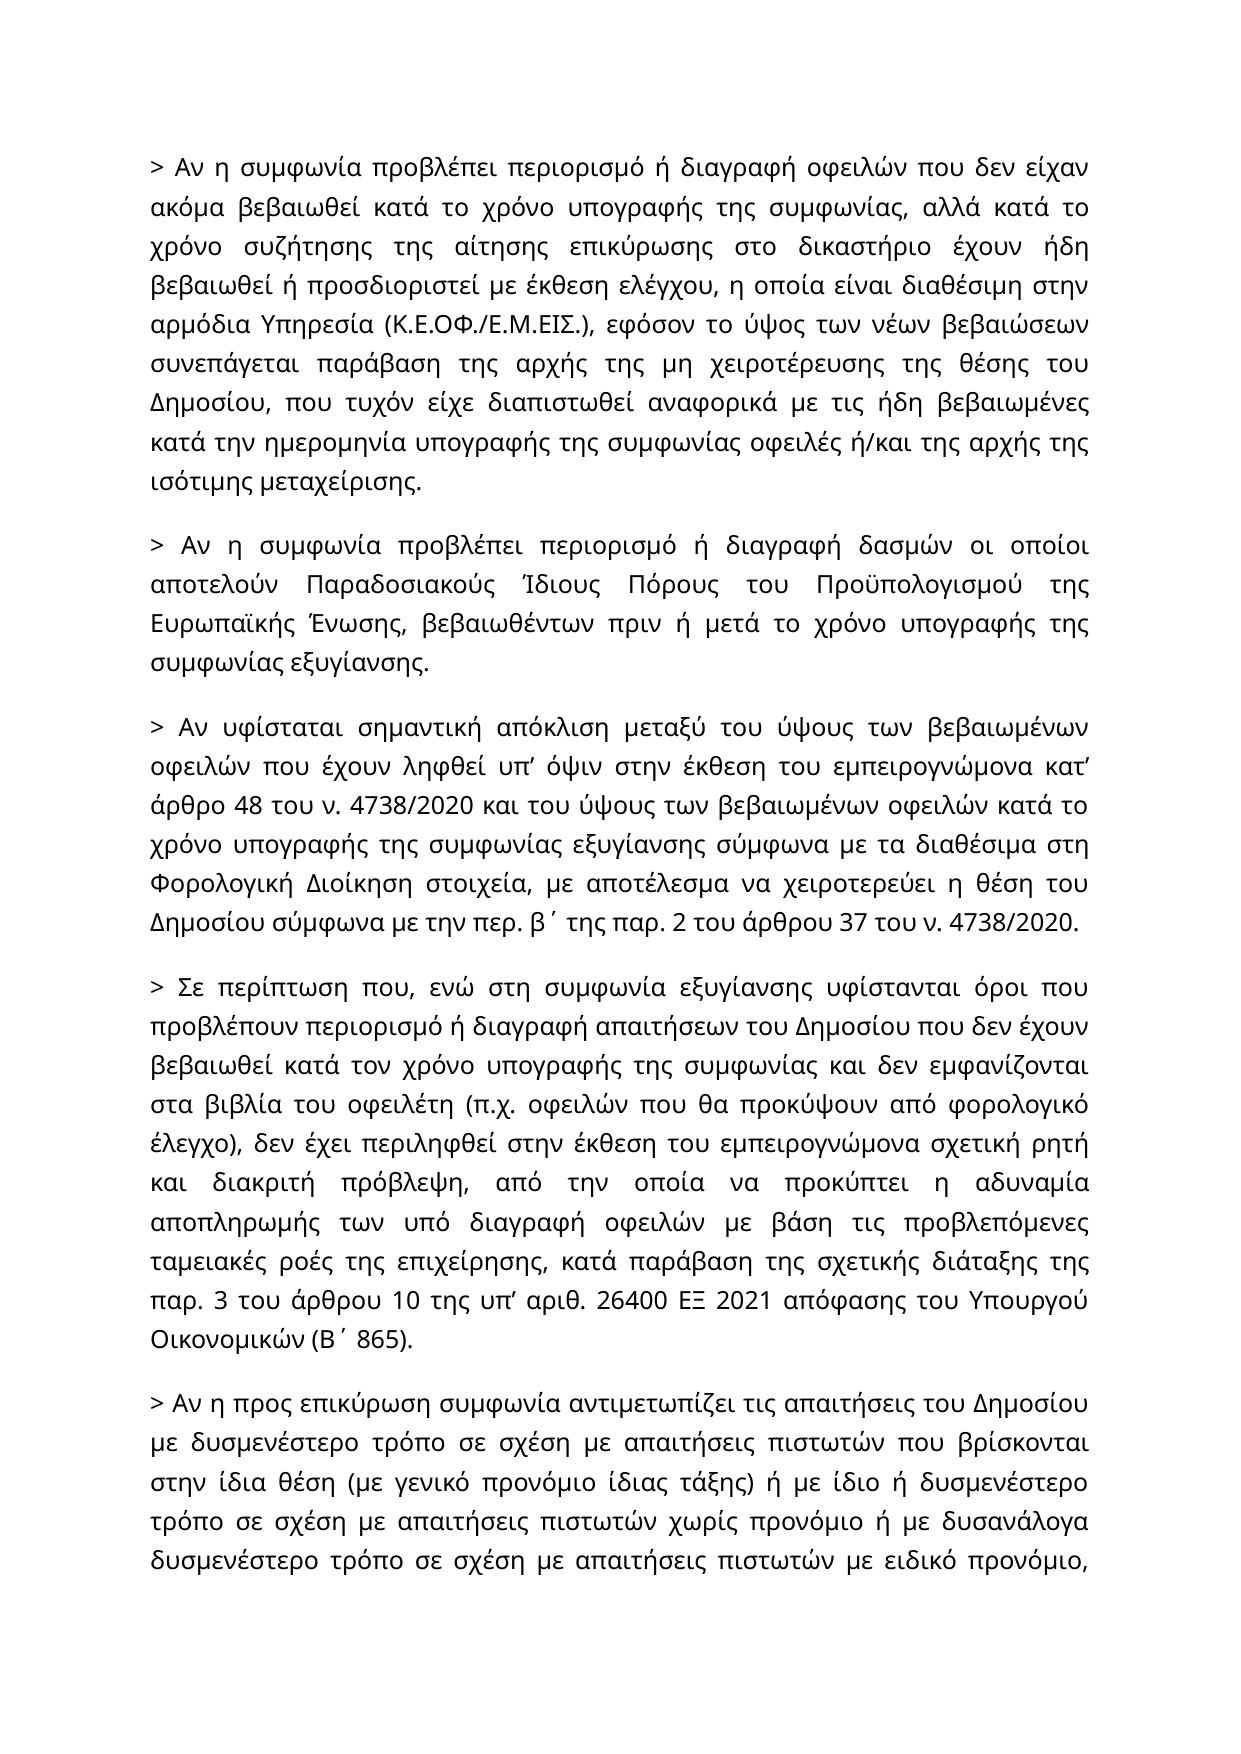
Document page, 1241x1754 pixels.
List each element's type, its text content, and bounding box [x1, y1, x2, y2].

text > Σε περίπτωση που, ενώ στη συμφωνία εξυγίανσης υφίστανται όροι που προβλέπουν περιορισμό ή διαγραφή απαιτήσεων του Δημοσίου που δεν έχουν βεβαιωθεί κατά τον χρόνο υπογραφής της συμφωνίας και δεν εμφανίζονται στα βιβλία του οφειλέτη (π.χ. οφειλών που θα προκύψουν από φορολογικό έλεγχο), δεν έχει περιληφθεί στην έκθεση του εμπειρογνώμονα σχετική ρητή και διακριτή πρόβλεψη, από την οποία να προκύπτει η αδυναμία αποπληρωμής των υπό διαγραφή οφειλών με βάση τις προβλεπόμενες ταμειακές ροές της επιχείρησης, κατά παράβαση της σχετικής διάταξης της παρ. 3 του άρθρου 10 της υπ’ αριθ. 26400 ΕΞ 2021 απόφασης του Υπουργού Οικονομικών (Β΄ 865). [150, 969, 1090, 1356]
text > Αν η συμφωνία προβλέπει περιορισμό ή διαγραφή δασμών οι οποίοι αποτελούν Παραδοσιακούς Ίδιους Πόρους του Προϋπολογισμού της Ευρωπαϊκής Ένωσης, βεβαιωθέντων πριν ή μετά το χρόνο υπογραφής της συμφωνίας εξυγίανσης. [150, 527, 1090, 679]
text > Αν υφίσταται σημαντική απόκλιση μεταξύ του ύψους των βεβαιωμένων οφειλών που έχουν ληφθεί υπ’ όψιν στην έκθεση του εμπειρογνώμονα κατ’ άρθρο 48 του ν. 4738/2020 και του ύψους των βεβαιωμένων οφειλών κατά το χρόνο υπογραφής της συμφωνίας εξυγίανσης σύμφωνα με τα διαθέσιμα στη Φορολογική Διοίκηση στοιχεία, με αποτέλεσμα να χειροτερεύει η θέση του Δημοσίου σύμφωνα με την περ. β΄ της παρ. 2 του άρθρου 37 του ν. 4738/2020. [150, 709, 1090, 939]
text > Αν η προς επικύρωση συμφωνία αντιμετωπίζει τις απαιτήσεις του Δημοσίου με δυσμενέστερο τρόπο σε σχέση με απαιτήσεις πιστωτών που βρίσκονται στην ίδια θέση (με γενικό προνόμιο ίδιας τάξης) ή με ίδιο ή δυσμενέστερο τρόπο σε σχέση με απαιτήσεις πιστωτών χωρίς προνόμιο ή με δυσανάλογα δυσμενέστερο τρόπο σε σχέση με απαιτήσεις πιστωτών με ειδικό προνόμιο, [150, 1386, 1090, 1577]
text > Αν η συμφωνία προβλέπει περιορισμό ή διαγραφή οφειλών που δεν είχαν ακόμα βεβαιωθεί κατά το χρόνο υπογραφής της συμφωνίας, αλλά κατά το χρόνο συζήτησης της αίτησης επικύρωσης στο δικαστήριο έχουν ήδη βεβαιωθεί ή προσδιοριστεί με έκθεση ελέγχου, η οποία είναι διαθέσιμη στην αρμόδια Υπηρεσία (Κ.Ε.ΟΦ./Ε.Μ.ΕΙΣ.), εφόσον το ύψος των νέων βεβαιώσεων συνεπάγεται παράβαση της αρχής της μη χειροτέρευσης της θέσης του Δημοσίου, που τυχόν είχε διαπιστωθεί αναφορικά με τις ήδη βεβαιωμένες κατά την ημερομηνία υπογραφής της συμφωνίας οφειλές ή/και της αρχής της ισότιμης μεταχείρισης. [150, 150, 1090, 497]
